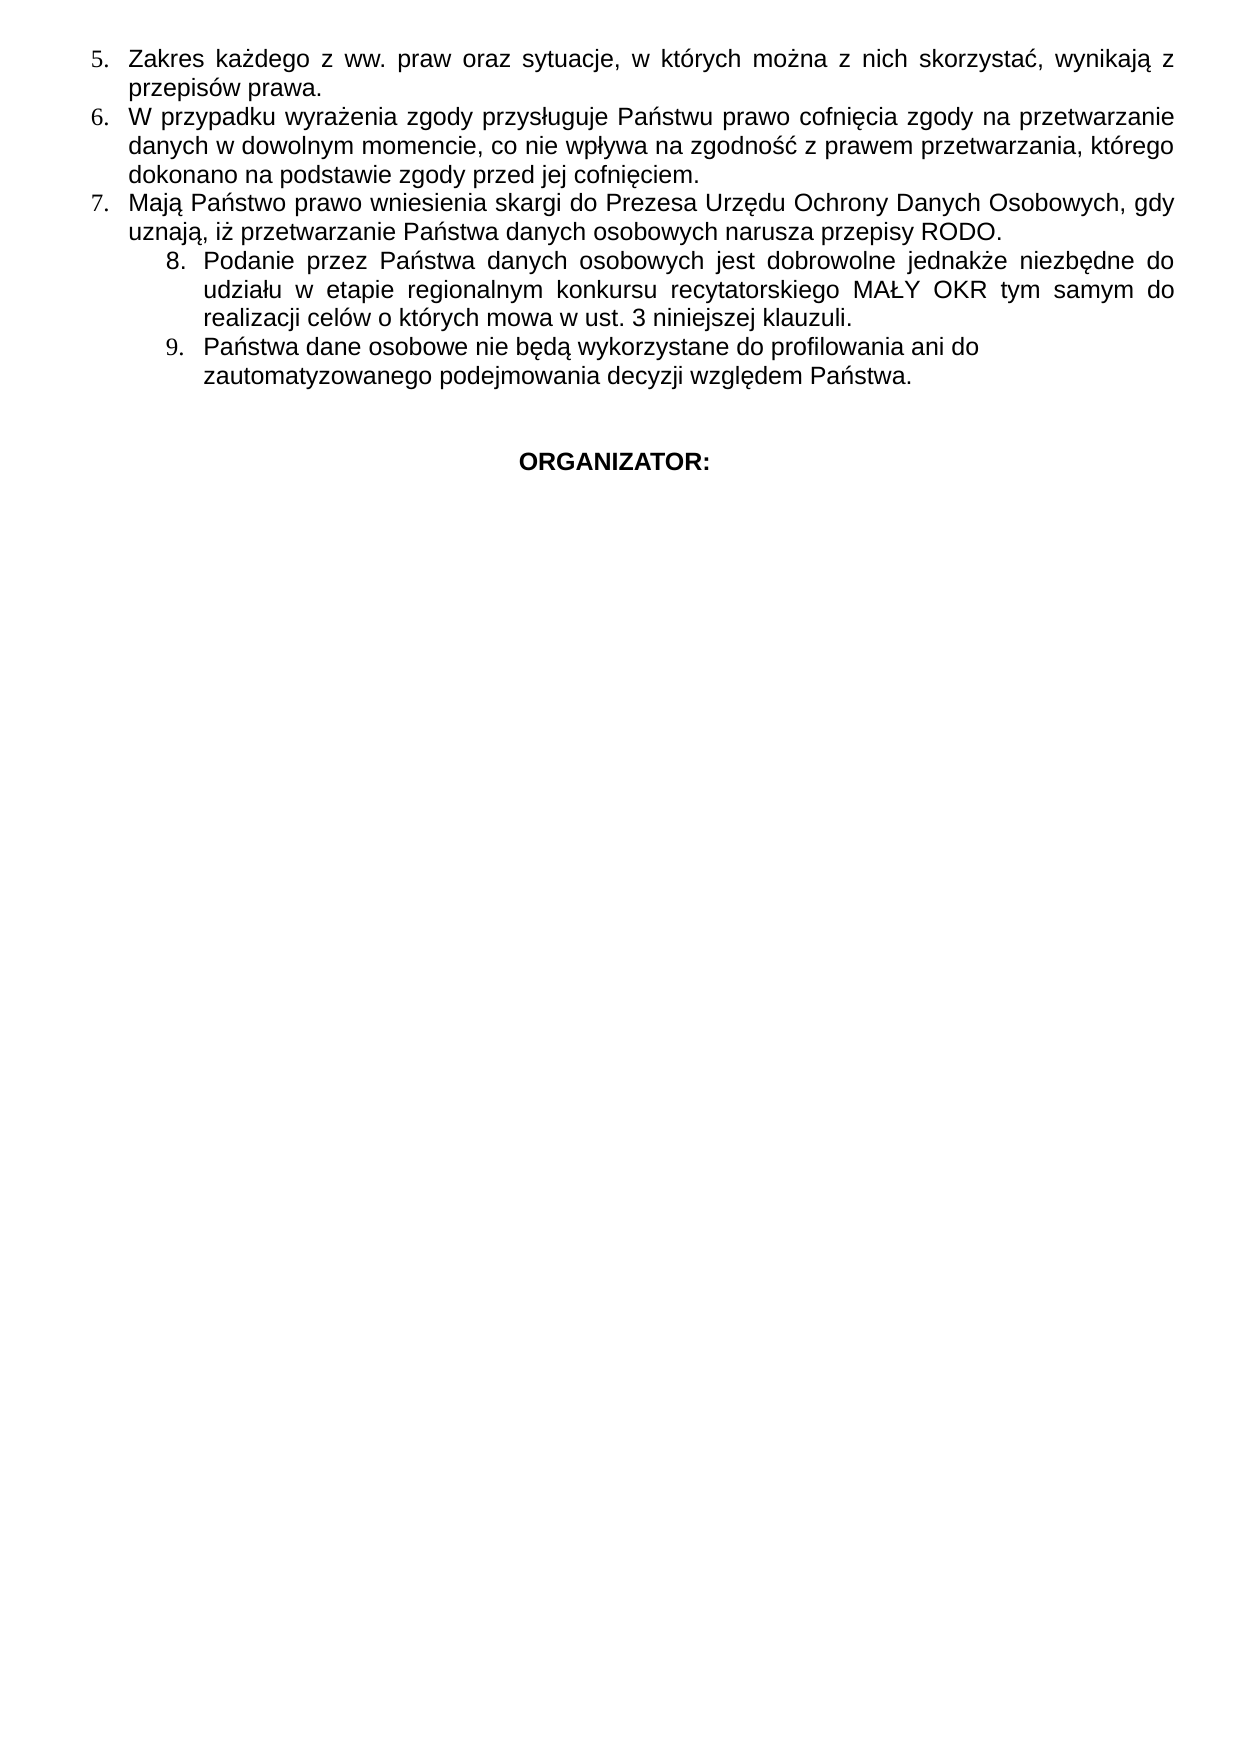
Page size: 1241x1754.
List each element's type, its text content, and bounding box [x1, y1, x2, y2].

text ORGANIZATOR: [53, 447, 1176, 476]
list Zakres każdego z ww. praw oraz sytuacje, w których można z nich skorzystać, wynikają z przepisów prawa. [91, 44, 1176, 102]
list Podanie przez Państwa danych osobowych jest dobrowolne jednakże niezbędne do udziału w etapie regionalnym konkursu recytatorskiego MAŁY OKR tym samym do realizacji celów o których mowa w ust. 3 niniejszej klauzuli. [166, 246, 1176, 332]
list Mają Państwo prawo wniesienia skargi do Prezesa Urzędu Ochrony Danych Osobowych, gdy uznają, iż przetwarzanie Państwa danych osobowych narusza przepisy RODO. [91, 188, 1176, 246]
list W przypadku wyrażenia zgody przysługuje Państwu prawo cofnięcia zgody na przetwarzanie danych w dowolnym momencie, co nie wpływa na zgodność z prawem przetwarzania, którego dokonano na podstawie zgody przed jej cofnięciem. [91, 102, 1176, 188]
list Państwa dane osobowe nie będą wykorzystane do profilowania ani do zautomatyzowanego podejmowania decyzji względem Państwa. [166, 332, 1176, 390]
